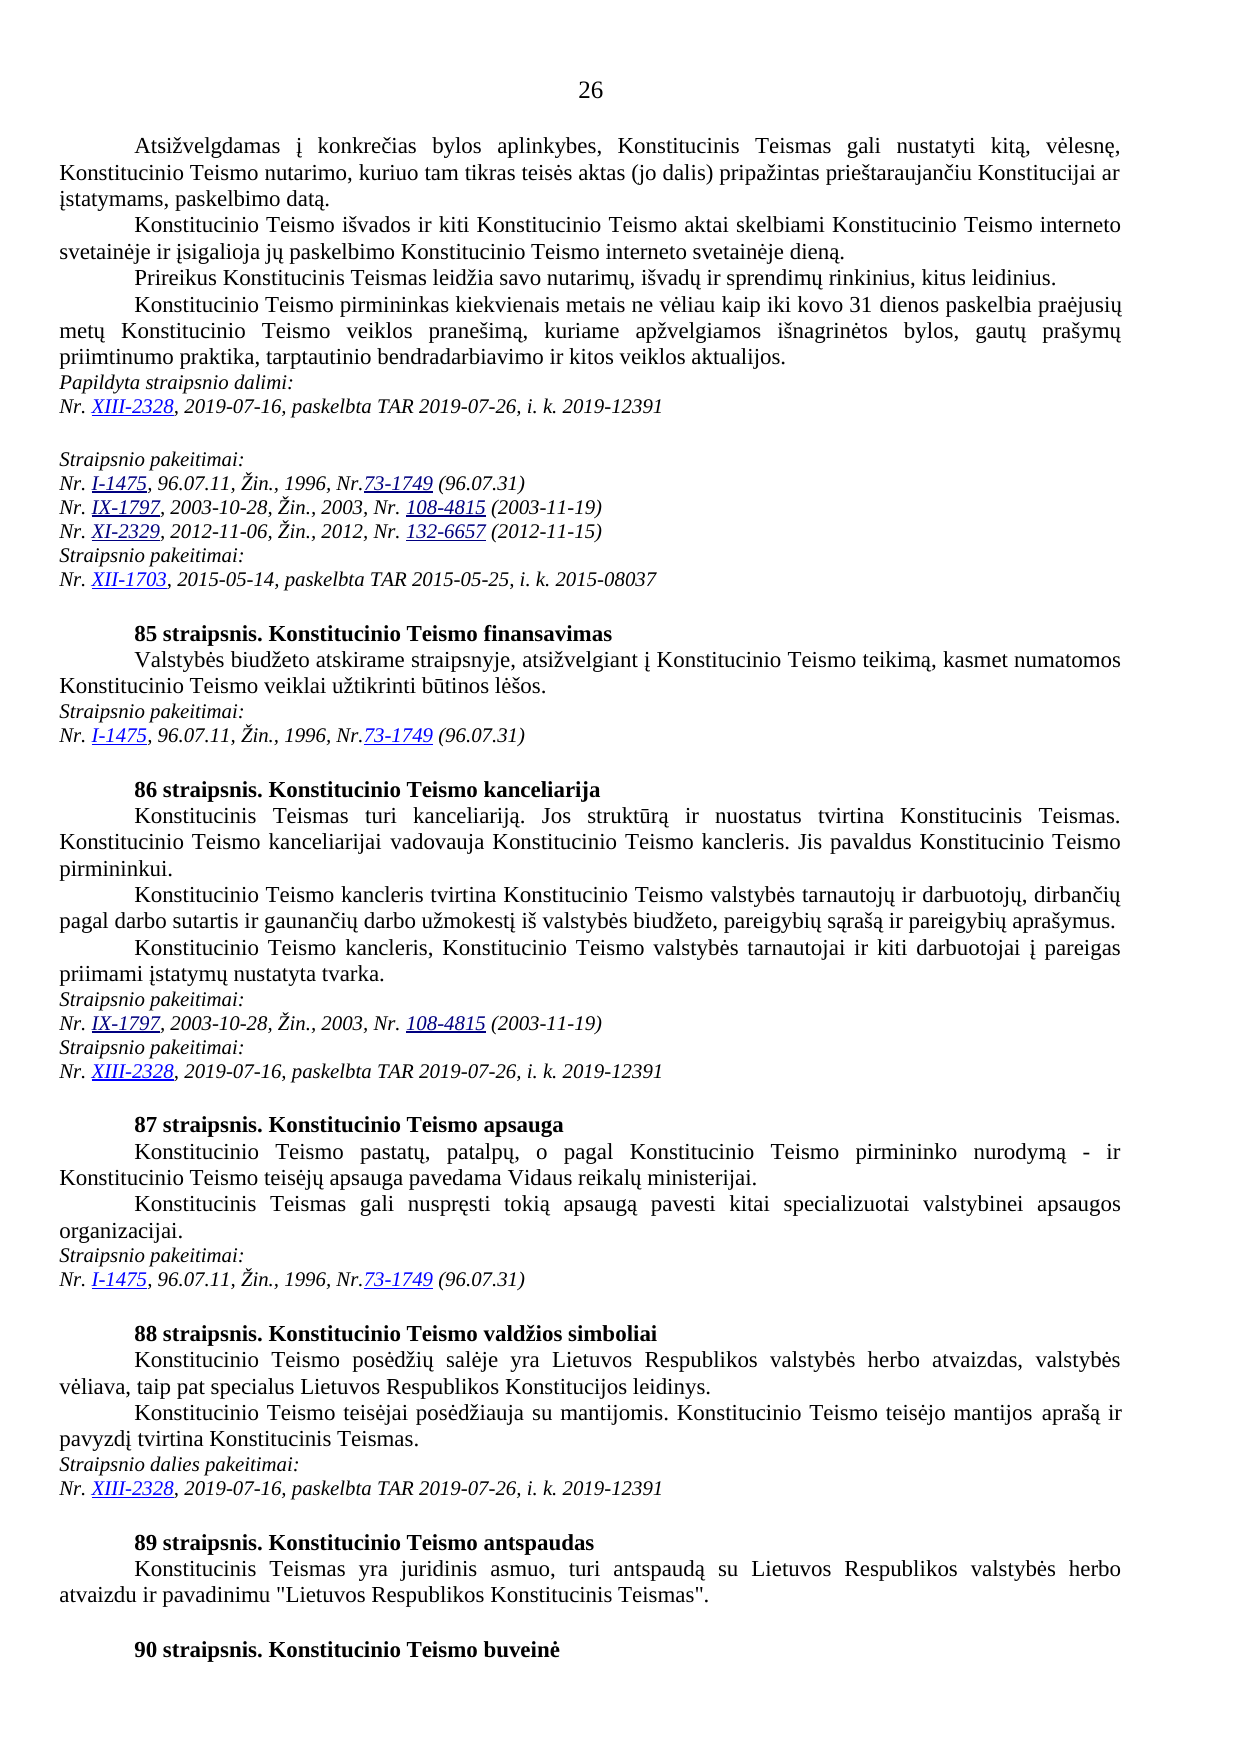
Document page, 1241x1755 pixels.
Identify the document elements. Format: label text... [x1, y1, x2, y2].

text Nr. XIII-2328, 2019-07-16, paskelbta TAR 2019-07-26, i. k. 2019-12391 [59, 1059, 1122, 1083]
text Konstitucinis Teismas gali nuspręsti tokią apsaugą pavesti kitai specializuotai valstybinei apsaugos organizacijai. [59, 1191, 1122, 1243]
text Atsižvelgdamas į konkrečias bylos aplinkybes, Konstitucinis Teismas gali nustatyti kitą, vėlesnę, Konstitucinio Teismo nutarimo, kuriuo tam tikras teisės aktas (jo dalis) pripažintas prieštaraujančiu Konstitucijai ar įstatymams, paskelbimo datą. [59, 132, 1122, 212]
text Nr. I-1475, 96.07.11, Žin., 1996, Nr.73-1749 (96.07.31) [59, 723, 1122, 747]
text Straipsnio pakeitimai: [59, 1243, 1122, 1267]
text Konstitucinio Teismo kancleris tvirtina Konstitucinio Teismo valstybės tarnautojų ir darbuotojų, dirbančių pagal darbo sutartis ir gaunančių darbo užmokestį iš valstybės biudžeto, pareigybių sąrašą ir pareigybių aprašymus. [59, 881, 1122, 934]
text Konstitucinio Teismo teisėjai posėdžiauja su mantijomis. Konstitucinio Teismo teisėjo mantijos aprašą ir pavyzdį tvirtina Konstitucinis Teismas. [59, 1399, 1122, 1452]
text Nr. XIII-2328, 2019-07-16, paskelbta TAR 2019-07-26, i. k. 2019-12391 [59, 1476, 1122, 1500]
text Nr. XII-1703, 2015-05-14, paskelbta TAR 2015-05-25, i. k. 2015-08037 [59, 567, 1122, 591]
text 88 straipsnis. Konstitucinio Teismo valdžios simboliai [59, 1320, 1122, 1346]
text Konstitucinis Teismas yra juridinis asmuo, turi antspaudą su Lietuvos Respublikos valstybės herbo atvaizdu ir pavadinimu "Lietuvos Respublikos Konstitucinis Teismas". [59, 1555, 1122, 1608]
text Papildyta straipsnio dalimi: [59, 370, 1122, 394]
text Valstybės biudžeto atskirame straipsnyje, atsižvelgiant į Konstitucinio Teismo teikimą, kasmet numatomos Konstitucinio Teismo veiklai užtikrinti būtinos lėšos. [59, 646, 1122, 699]
text 89 straipsnis. Konstitucinio Teismo antspaudas [59, 1529, 1122, 1555]
text Straipsnio pakeitimai: [59, 986, 1122, 1011]
text Straipsnio pakeitimai: [59, 543, 1122, 567]
text Konstitucinio Teismo pirmininkas kiekvienais metais ne vėliau kaip iki kovo 31 dienos paskelbia praėjusių metų Konstitucinio Teismo veiklos pranešimą, kuriame apžvelgiamos išnagrinėtos bylos, gautų prašymų priimtinumo praktika, tarptautinio bendradarbiavimo ir kitos veiklos aktualijos. [59, 291, 1122, 370]
text Nr. XIII-2328, 2019-07-16, paskelbta TAR 2019-07-26, i. k. 2019-12391 [59, 394, 1122, 418]
text Konstitucinio Teismo išvados ir kiti Konstitucinio Teismo aktai skelbiami Konstitucinio Teismo interneto svetainėje ir įsigalioja jų paskelbimo Konstitucinio Teismo interneto svetainėje dieną. [59, 212, 1122, 264]
text Konstitucinio Teismo posėdžių salėje yra Lietuvos Respublikos valstybės herbo atvaizdas, valstybės vėliava, taip pat specialus Lietuvos Respublikos Konstitucijos leidinys. [59, 1346, 1122, 1399]
text 90 straipsnis. Konstitucinio Teismo buveinė [59, 1637, 1122, 1663]
text Nr. XI-2329, 2012-11-06, Žin., 2012, Nr. 132-6657 (2012-11-15) [59, 519, 1122, 543]
text Konstitucinio Teismo kancleris, Konstitucinio Teismo valstybės tarnautojai ir kiti darbuotojai į pareigas priimami įstatymų nustatyta tvarka. [59, 934, 1122, 986]
text Konstitucinis Teismas turi kanceliariją. Jos struktūrą ir nuostatus tvirtina Konstitucinis Teismas. Konstitucinio Teismo kanceliarijai vadovauja Konstitucinio Teismo kancleris. Jis pavaldus Konstitucinio Teismo pirmininkui. [59, 802, 1122, 881]
text 85 straipsnis. Konstitucinio Teismo finansavimas [59, 620, 1122, 646]
text Straipsnio dalies pakeitimai: [59, 1452, 1122, 1476]
text 87 straipsnis. Konstitucinio Teismo apsauga [59, 1111, 1122, 1138]
text 86 straipsnis. Konstitucinio Teismo kanceliarija [59, 776, 1122, 802]
text Prireikus Konstitucinis Teismas leidžia savo nutarimų, išvadų ir sprendimų rinkinius, kitus leidinius. [59, 264, 1122, 291]
text Straipsnio pakeitimai: [59, 699, 1122, 723]
text Nr. I-1475, 96.07.11, Žin., 1996, Nr.73-1749 (96.07.31) [59, 1267, 1122, 1291]
text Nr. IX-1797, 2003-10-28, Žin., 2003, Nr. 108-4815 (2003-11-19) [59, 1011, 1122, 1034]
text Straipsnio pakeitimai: [59, 447, 1122, 471]
text Konstitucinio Teismo pastatų, patalpų, o pagal Konstitucinio Teismo pirmininko nurodymą - ir Konstitucinio Teismo teisėjų apsauga pavedama Vidaus reikalų ministerijai. [59, 1138, 1122, 1191]
text Straipsnio pakeitimai: [59, 1034, 1122, 1059]
text Nr. IX-1797, 2003-10-28, Žin., 2003, Nr. 108-4815 (2003-11-19) [59, 495, 1122, 519]
text Nr. I-1475, 96.07.11, Žin., 1996, Nr.73-1749 (96.07.31) [59, 471, 1122, 495]
